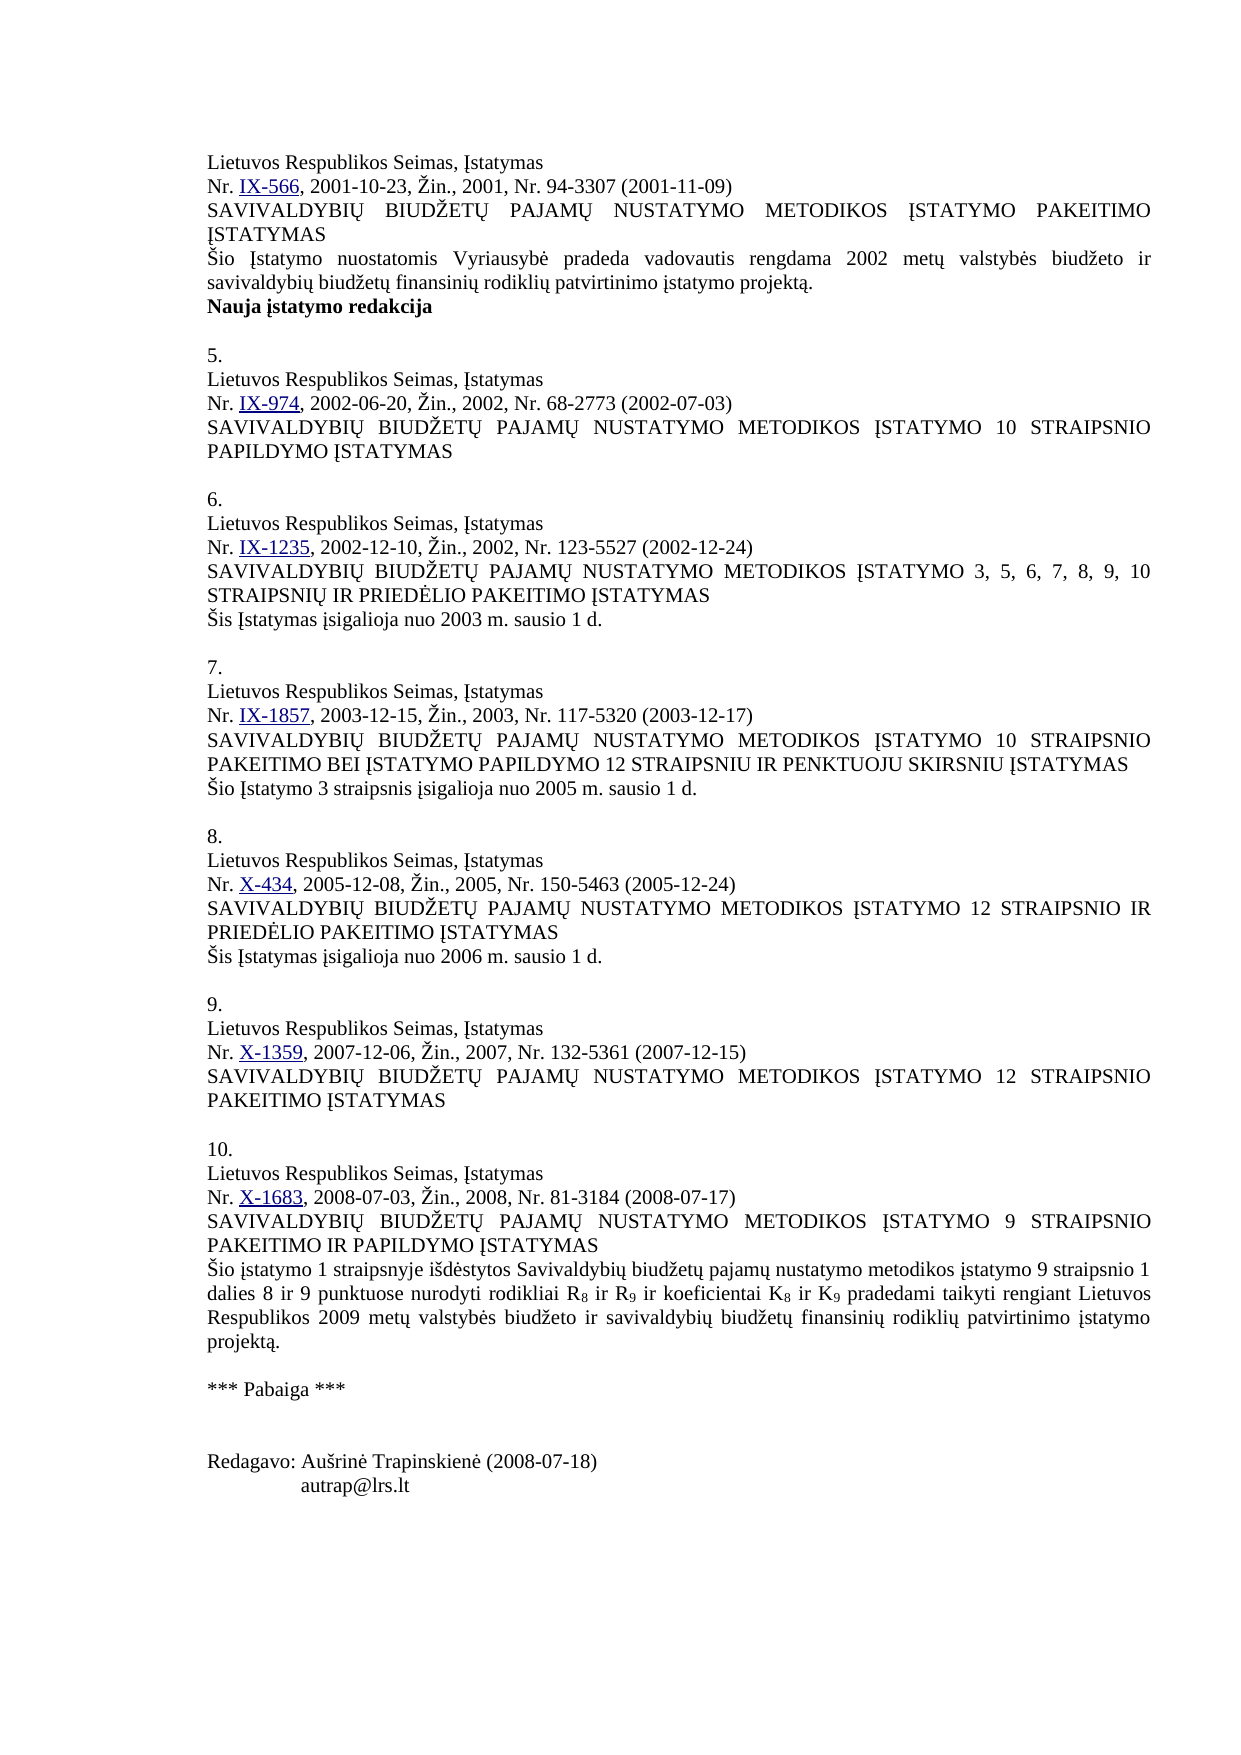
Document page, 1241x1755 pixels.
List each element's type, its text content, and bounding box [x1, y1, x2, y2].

text Nr. X-1359, 2007-12-06, Žin., 2007, Nr. 132-5361 (2007-12-15) [207, 1040, 1152, 1064]
text SAVIVALDYBIŲ BIUDŽETŲ PAJAMŲ NUSTATYMO METODIKOS ĮSTATYMO 9 STRAIPSNIO PAKEITIMO IR PAPILDYMO ĮSTATYMAS [207, 1209, 1152, 1257]
text Šio Įstatymo nuostatomis Vyriausybė pradeda vadovautis rengdama 2002 metų valstybės biudžeto ir savivaldybių biudžetų finansinių rodiklių patvirtinimo įstatymo projektą. [207, 246, 1152, 294]
text Lietuvos Respublikos Seimas, Įstatymas [207, 1016, 1152, 1040]
text SAVIVALDYBIŲ BIUDŽETŲ PAJAMŲ NUSTATYMO METODIKOS ĮSTATYMO 12 STRAIPSNIO PAKEITIMO ĮSTATYMAS [207, 1064, 1152, 1112]
text Lietuvos Respublikos Seimas, Įstatymas [207, 511, 1152, 535]
text SAVIVALDYBIŲ BIUDŽETŲ PAJAMŲ NUSTATYMO METODIKOS ĮSTATYMO PAKEITIMO ĮSTATYMAS [207, 198, 1152, 246]
text Nr. X-1683, 2008-07-03, Žin., 2008, Nr. 81-3184 (2008-07-17) [207, 1185, 1152, 1209]
text Lietuvos Respublikos Seimas, Įstatymas [207, 150, 1152, 174]
text 10. [207, 1137, 1152, 1161]
text Šis Įstatymas įsigalioja nuo 2006 m. sausio 1 d. [207, 944, 1152, 968]
text 5. [207, 342, 1152, 367]
text 6. [207, 487, 1152, 511]
text Šio įstatymo 1 straipsnyje išdėstytos Savivaldybių biudžetų pajamų nustatymo metodikos įstatymo 9 straipsnio 1 dalies 8 ir 9 punktuose nurodyti rodikliai R8 ir R9 ir koeficientai K8 ir K9 pradedami taikyti rengiant Lietuvos Respublikos 2009 metų valstybės biudžeto ir savivaldybių biudžetų finansinių rodiklių patvirtinimo įstatymo projektą. [207, 1257, 1152, 1353]
text Nr. IX-974, 2002-06-20, Žin., 2002, Nr. 68-2773 (2002-07-03) [207, 391, 1152, 415]
text SAVIVALDYBIŲ BIUDŽETŲ PAJAMŲ NUSTATYMO METODIKOS ĮSTATYMO 3, 5, 6, 7, 8, 9, 10 STRAIPSNIŲ IR PRIEDĖLIO PAKEITIMO ĮSTATYMAS [207, 559, 1152, 607]
text 8. [207, 824, 1152, 848]
text Nr. IX-566, 2001-10-23, Žin., 2001, Nr. 94-3307 (2001-11-09) [207, 174, 1152, 198]
text *** Pabaiga *** [207, 1377, 1152, 1401]
text Nr. X-434, 2005-12-08, Žin., 2005, Nr. 150-5463 (2005-12-24) [207, 872, 1152, 896]
text Nr. IX-1857, 2003-12-15, Žin., 2003, Nr. 117-5320 (2003-12-17) [207, 703, 1152, 727]
text 7. [207, 655, 1152, 679]
text SAVIVALDYBIŲ BIUDŽETŲ PAJAMŲ NUSTATYMO METODIKOS ĮSTATYMO 10 STRAIPSNIO PAKEITIMO BEI ĮSTATYMO PAPILDYMO 12 STRAIPSNIU IR PENKTUOJU SKIRSNIU ĮSTATYMAS [207, 727, 1152, 776]
text Šis Įstatymas įsigalioja nuo 2003 m. sausio 1 d. [207, 607, 1152, 631]
text Lietuvos Respublikos Seimas, Įstatymas [207, 1161, 1152, 1185]
text 9. [207, 992, 1152, 1016]
text autrap@lrs.lt [207, 1473, 1152, 1497]
text SAVIVALDYBIŲ BIUDŽETŲ PAJAMŲ NUSTATYMO METODIKOS ĮSTATYMO 10 STRAIPSNIO PAPILDYMO ĮSTATYMAS [207, 415, 1152, 463]
text SAVIVALDYBIŲ BIUDŽETŲ PAJAMŲ NUSTATYMO METODIKOS ĮSTATYMO 12 STRAIPSNIO IR PRIEDĖLIO PAKEITIMO ĮSTATYMAS [207, 896, 1152, 944]
text Nr. IX-1235, 2002-12-10, Žin., 2002, Nr. 123-5527 (2002-12-24) [207, 535, 1152, 559]
text Nauja įstatymo redakcija [207, 294, 1152, 318]
text Šio Įstatymo 3 straipsnis įsigalioja nuo 2005 m. sausio 1 d. [207, 776, 1152, 800]
text Lietuvos Respublikos Seimas, Įstatymas [207, 679, 1152, 703]
text Redagavo: Aušrinė Trapinskienė (2008-07-18) [207, 1449, 1152, 1473]
text Lietuvos Respublikos Seimas, Įstatymas [207, 367, 1152, 391]
text Lietuvos Respublikos Seimas, Įstatymas [207, 848, 1152, 872]
